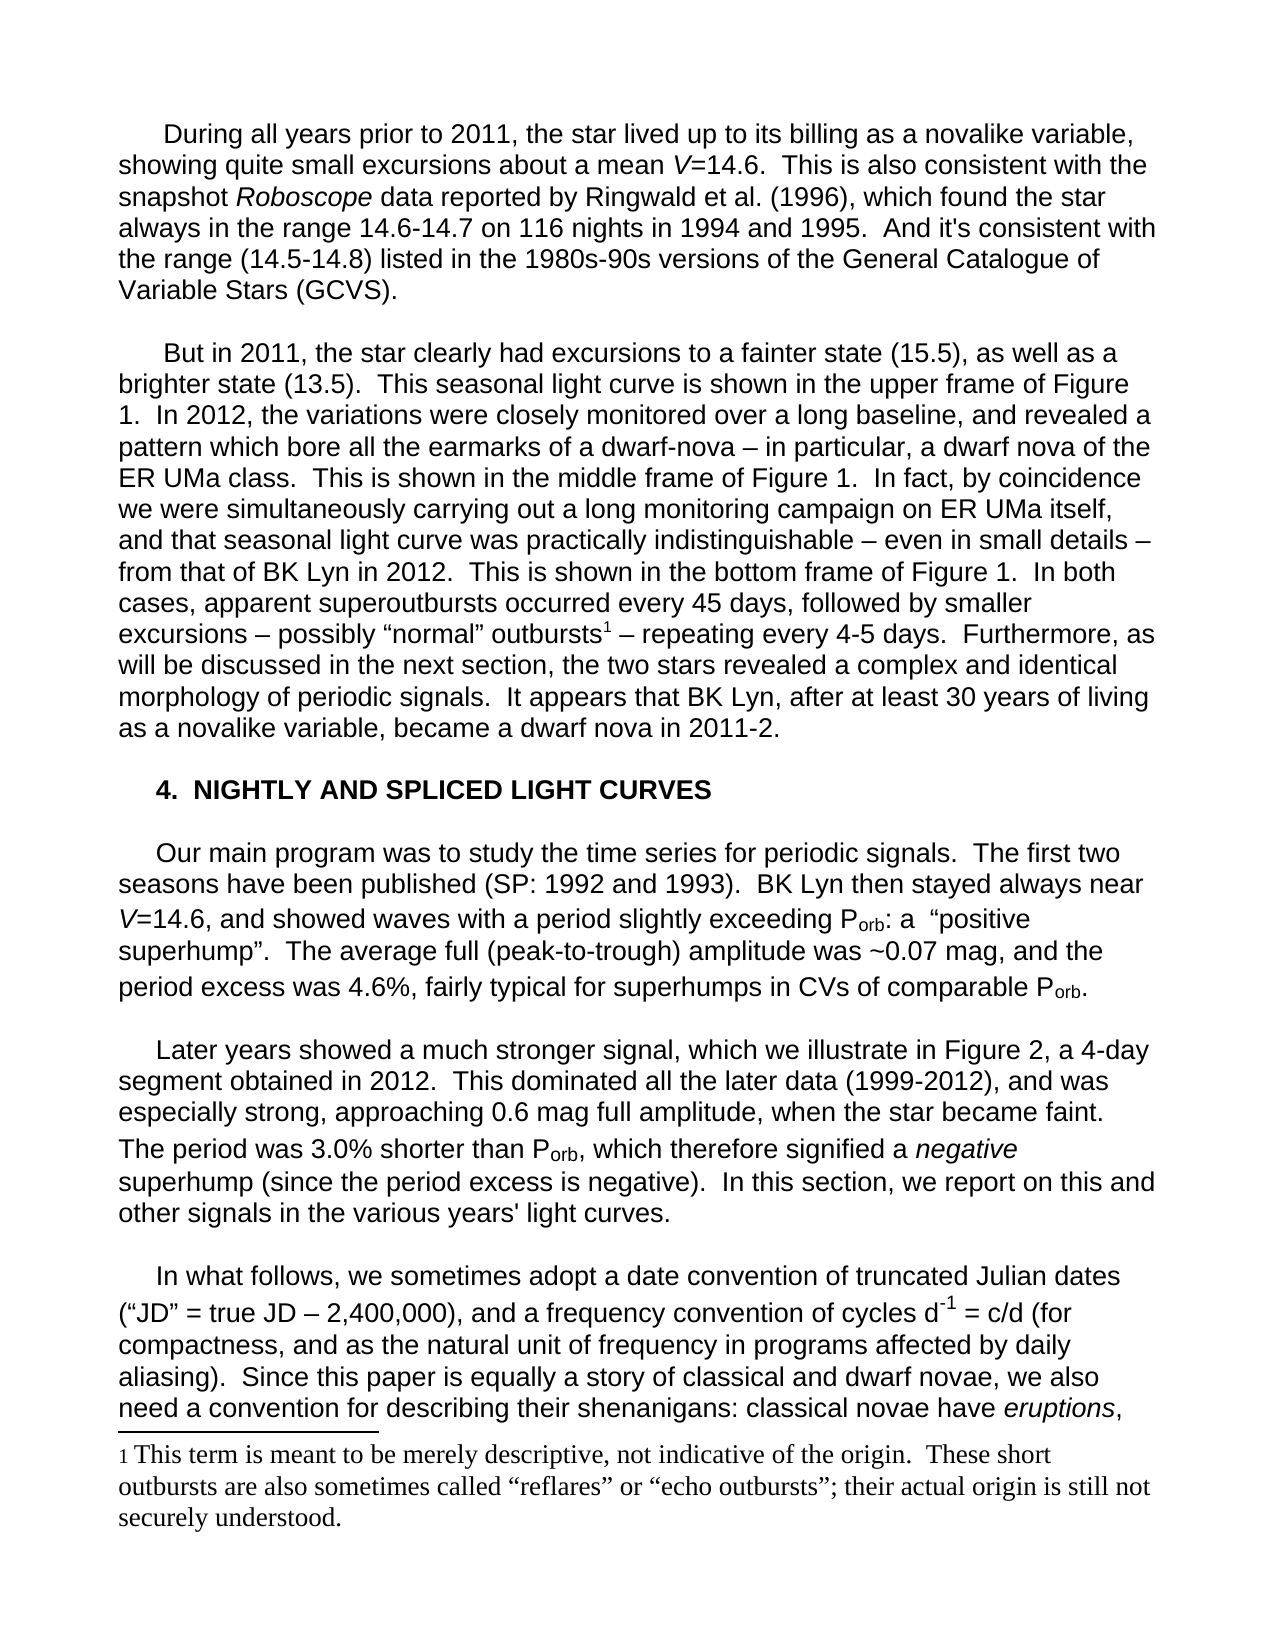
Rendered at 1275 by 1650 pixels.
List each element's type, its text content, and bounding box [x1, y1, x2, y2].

text In what follows, we sometimes adopt a date convention of truncated Julian dates (“JD” = true JD – 2,400,000), and a frequency convention of cycles d-1 = c/d (for compactness, and as the natural unit of frequency in programs affected by daily aliasing). Since this paper is equally a story of classical and dwarf novae, we also need a convention for describing their shenanigans: classical novae have eruptions, [118, 1260, 1157, 1423]
text Later years showed a much stronger signal, which we illustrate in Figure 2, a 4-day segment obtained in 2012. This dominated all the later data (1999-2012), and was especially strong, approaching 0.6 mag full amplitude, when the star became faint. The period was 3.0% shorter than Porb, which therefore signified a negative superhump (since the period excess is negative). In this section, we report on this and other signals in the various years' light curves. [118, 1034, 1157, 1228]
text During all years prior to 2011, the star lived up to its billing as a novalike variable, showing quite small excursions about a mean V=14.6. This is also consistent with the snapshot Roboscope data reported by Ringwald et al. (1996), which found the star always in the range 14.6-14.7 on 116 nights in 1994 and 1995. And it's consistent with the range (14.5-14.8) listed in the 1980s-90s versions of the General Catalogue of Variable Stars (GCVS). [118, 118, 1157, 306]
text will be discussed in the next section, the two stars revealed a complex and identical morphology of periodic signals. It appears that BK Lyn, after at least 30 years of living as a novalike variable, became a dwarf nova in 2011-2. [118, 649, 1157, 743]
text cases, apparent superoutbursts occurred every 45 days, followed by smaller excursions – possibly “normal” outbursts – repeating every 4-5 days. Furthermore, as [118, 587, 1157, 649]
text Our main program was to study the time series for periodic signals. The first two seasons have been published (SP: 1992 and 1993). BK Lyn then stayed always near V=14.6, and showed waves with a period slightly exceeding Porb: a “positive superhump”. The average full (peak-to-trough) amplitude was ~0.07 mag, and the period excess was 4.6%, fairly typical for superhumps in CVs of comparable Porb. [118, 837, 1157, 1002]
text But in 2011, the star clearly had excursions to a fainter state (15.5), as well as a brighter state (13.5). This seasonal light curve is shown in the upper frame of Figure 1. In 2012, the variations were closely monitored over a long baseline, and revealed a pattern which bore all the earmarks of a dwarf-nova – in particular, a dwarf nova of the ER UMa class. This is shown in the middle frame of Figure 1. In fact, by coincidence we were simultaneously carrying out a long monitoring campaign on ER UMa itself, and that seasonal light curve was practically indistinguishable – even in small details – from that of BK Lyn in 2012. This is shown in the bottom frame of Figure 1. In both [118, 337, 1157, 587]
list NIGHTLY AND SPLICED LIGHT CURVES [156, 774, 1157, 806]
text This term is meant to be merely descriptive, not indicative of the origin. These short outbursts are also sometimes called “reflares” or “echo outbursts”; their actual origin is still not securely understood. [118, 1438, 1157, 1532]
